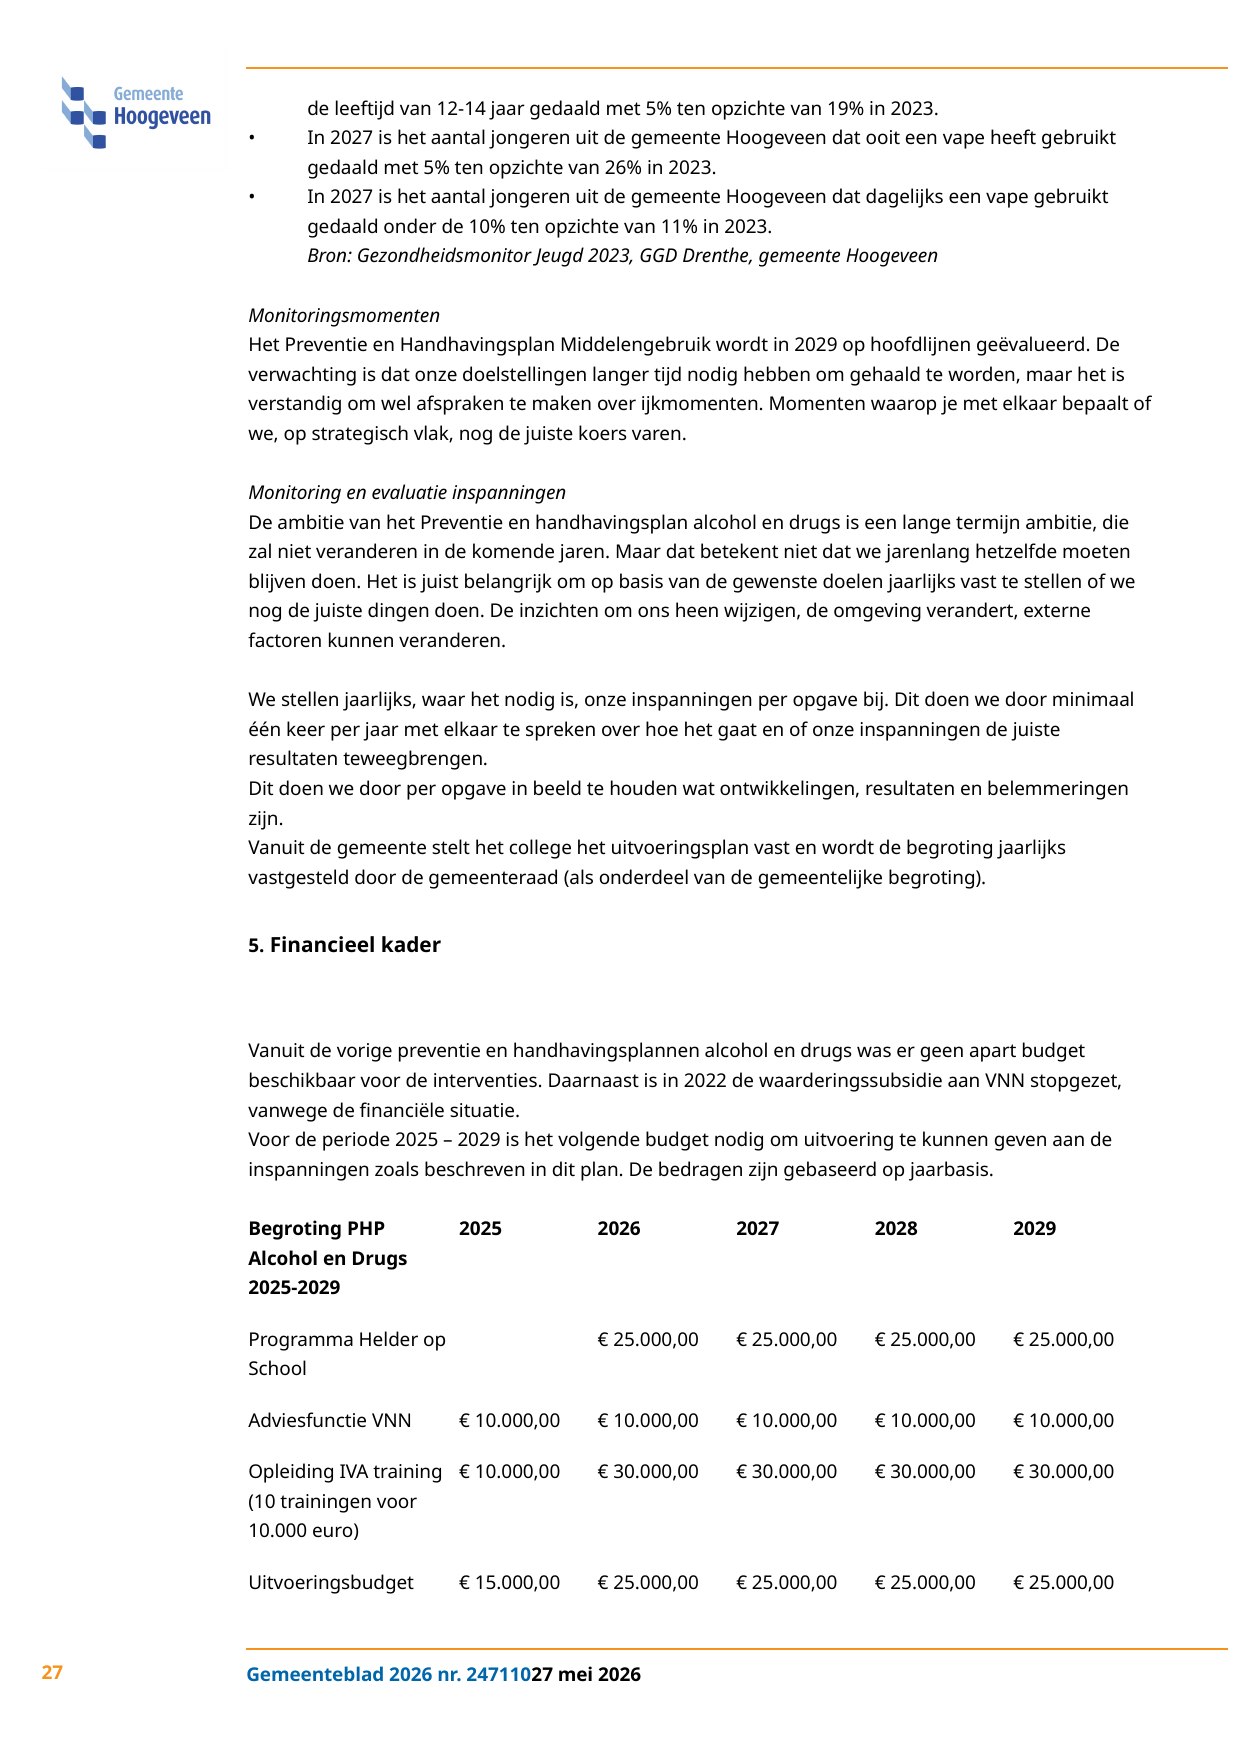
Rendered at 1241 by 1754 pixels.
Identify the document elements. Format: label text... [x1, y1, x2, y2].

table_cell € 25.000,00 [1013, 1326, 1152, 1381]
table_cell € 25.000,00 [598, 1569, 736, 1595]
table_cell [459, 1433, 597, 1458]
list de leeftijd van 12-14 jaar gedaald met 5% ten opzichte van 19% in 2023. [248, 95, 1152, 121]
table_cell [736, 1433, 874, 1458]
text Het Preventie en Handhavingsplan Middelengebruik wordt in 2029 op hoofdlijnen geëvalueerd. De verwachting is dat onze doelstellingen langer tijd nodig hebben om gehaald te worden, maar het is verstandig om wel afspraken te maken over ijkmomenten. Momenten waarop je met elkaar bepaalt of we, op strategisch vlak, nog de juiste koers varen. [248, 331, 1152, 446]
table_cell [1013, 1381, 1152, 1407]
text Monitoring en evaluatie inspanningen [248, 479, 1152, 505]
table_header 2028 [875, 1215, 1013, 1300]
table_cell [248, 1381, 459, 1407]
table_cell [736, 1300, 874, 1326]
table_cell [459, 1543, 597, 1569]
table_cell € 10.000,00 [736, 1407, 874, 1433]
table_cell Adviesfunctie VNN [248, 1407, 459, 1433]
table_cell Uitvoeringsbudget [248, 1569, 459, 1595]
table_cell [1013, 1300, 1152, 1326]
table_cell [598, 1433, 736, 1458]
table_cell € 10.000,00 [459, 1458, 597, 1543]
table_cell € 30.000,00 [875, 1458, 1013, 1543]
table_cell € 10.000,00 [875, 1407, 1013, 1433]
table_header Begroting PHP Alcohol en Drugs 2025-2029 [248, 1215, 459, 1300]
table_cell Programma Helder op School [248, 1326, 459, 1381]
table_header 2029 [1013, 1215, 1152, 1300]
table_cell [1013, 1433, 1152, 1458]
table_cell [459, 1326, 597, 1381]
table_cell [736, 1381, 874, 1407]
table_cell [459, 1300, 597, 1326]
table_cell [598, 1381, 736, 1407]
table_cell [875, 1543, 1013, 1569]
table_cell [598, 1543, 736, 1569]
text Voor de periode 2025 – 2029 is het volgende budget nodig om uitvoering te kunnen geven aan de inspanningen zoals beschreven in dit plan. De bedragen zijn gebaseerd op jaarbasis. [248, 1126, 1152, 1182]
table_cell [248, 1300, 459, 1326]
table_cell € 15.000,00 [459, 1569, 597, 1595]
text We stellen jaarlijks, waar het nodig is, onze inspanningen per opgave bij. Dit doen we door minimaal één keer per jaar met elkaar te spreken over hoe het gaat en of onze inspanningen de juiste resultaten teweegbrengen. [248, 686, 1152, 771]
text Vanuit de vorige preventie en handhavingsplannen alcohol en drugs was er geen apart budget beschikbaar voor de interventies. Daarnaast is in 2022 de waarderingssubsidie aan VNN stopgezet, vanwege de financiële situatie. [248, 1038, 1152, 1122]
list Bron: Gezondheidsmonitor Jeugd 2023, GGD Drenthe, gemeente Hoogeveen [248, 243, 1152, 268]
table_cell [736, 1543, 874, 1569]
text Vanuit de gemeente stelt het college het uitvoeringsplan vast en wordt de begroting jaarlijks vastgesteld door de gemeenteraad (als onderdeel van de gemeentelijke begroting). [248, 834, 1152, 890]
table_cell [875, 1300, 1013, 1326]
table_cell € 30.000,00 [736, 1458, 874, 1543]
text Dit doen we door per opgave in beeld te houden wat ontwikkelingen, resultaten en belemmeringen zijn. [248, 775, 1152, 831]
table_header 2025 [459, 1215, 597, 1300]
table_cell € 25.000,00 [1013, 1569, 1152, 1595]
text 5. Financieel kader [248, 930, 1152, 959]
table_cell [875, 1381, 1013, 1407]
table_cell [875, 1433, 1013, 1458]
list In 2027 is het aantal jongeren uit de gemeente Hoogeveen dat ooit een vape heeft gebruikt gedaald met 5% ten opzichte van 26% in 2023. [248, 124, 1152, 180]
table_cell [459, 1381, 597, 1407]
table_cell € 30.000,00 [1013, 1458, 1152, 1543]
table_cell [1013, 1543, 1152, 1569]
table_cell € 10.000,00 [598, 1407, 736, 1433]
table_cell € 30.000,00 [598, 1458, 736, 1543]
table_cell [248, 1543, 459, 1569]
table_cell € 25.000,00 [598, 1326, 736, 1381]
text Monitoringsmomenten [248, 302, 1152, 328]
table_cell [598, 1300, 736, 1326]
list In 2027 is het aantal jongeren uit de gemeente Hoogeveen dat dagelijks een vape gebruikt gedaald onder de 10% ten opzichte van 11% in 2023. [248, 183, 1152, 239]
table_header 2027 [736, 1215, 874, 1300]
text De ambitie van het Preventie en handhavingsplan alcohol en drugs is een lange termijn ambitie, die zal niet veranderen in de komende jaren. Maar dat betekent niet dat we jarenlang hetzelfde moeten blijven doen. Het is juist belangrijk om op basis van de gewenste doelen jaarlijks vast te stellen of we nog de juiste dingen doen. De inzichten om ons heen wijzigen, de omgeving verandert, externe factoren kunnen veranderen. [248, 509, 1152, 653]
table_cell Opleiding IVA training (10 trainingen voor 10.000 euro) [248, 1458, 459, 1543]
picture [41, 47, 231, 172]
table_cell € 25.000,00 [736, 1326, 874, 1381]
table_cell [248, 1433, 459, 1458]
table_cell € 10.000,00 [459, 1407, 597, 1433]
table_cell € 10.000,00 [1013, 1407, 1152, 1433]
table_cell € 25.000,00 [875, 1569, 1013, 1595]
table_cell € 25.000,00 [736, 1569, 874, 1595]
table_header 2026 [598, 1215, 736, 1300]
table_cell € 25.000,00 [875, 1326, 1013, 1381]
